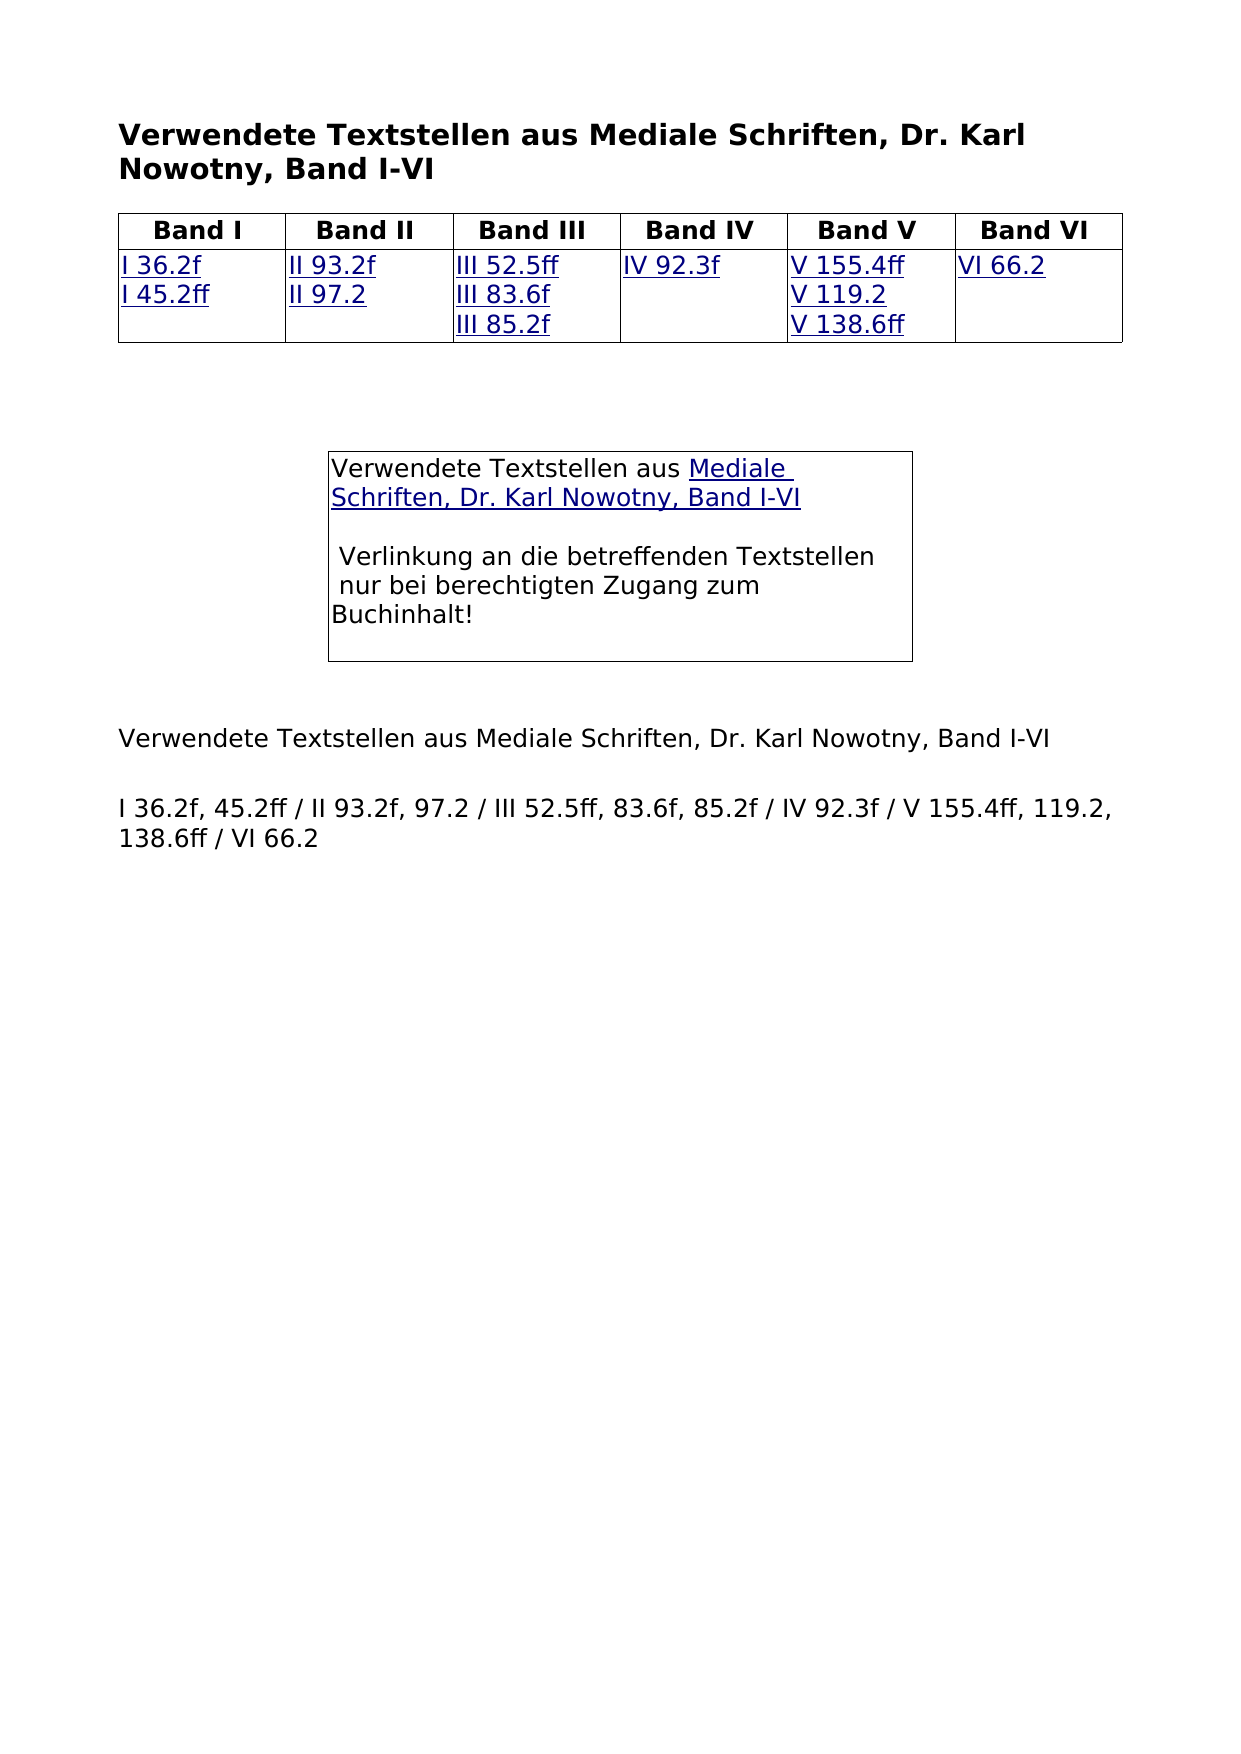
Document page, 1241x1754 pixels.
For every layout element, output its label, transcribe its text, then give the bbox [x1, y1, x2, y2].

table_header Band V [788, 214, 955, 248]
table_cell III 52.5ff III 83.6f III 85.2f [454, 250, 620, 342]
table_header Band I [119, 214, 285, 248]
table_header Band VI [956, 214, 1122, 248]
table_cell IV 92.3f [621, 250, 787, 342]
table_cell I 36.2f I 45.2ff [119, 250, 285, 342]
subtitle Verwendete Textstellen aus Mediale Schriften, Dr. Karl Nowotny, Band I-VI [118, 118, 1122, 186]
table_header Band IV [621, 214, 787, 248]
text Verwendete Textstellen aus Mediale Schriften, Dr. Karl Nowotny, Band I-VI [118, 724, 1122, 782]
table_header Band II [286, 214, 453, 248]
table_cell II 93.2f II 97.2 [286, 250, 453, 342]
table_cell VI 66.2 [956, 250, 1122, 342]
table_header Verwendete Textstellen aus Mediale Schriften, Dr. Karl Nowotny, Band I-VI Verlinkung an die betreffenden Textstellen nur bei berechtigten Zugang zum Buchinhalt! [329, 452, 912, 661]
text I 36.2f, 45.2ff / II 93.2f, 97.2 / III 52.5ff, 83.6f, 85.2f / IV 92.3f / V 155.4ff, 119.2, 138.6ff / VI 66.2 [118, 795, 1122, 882]
table_cell V 155.4ff V 119.2 V 138.6ff [788, 250, 955, 342]
table_header Band III [454, 214, 620, 248]
